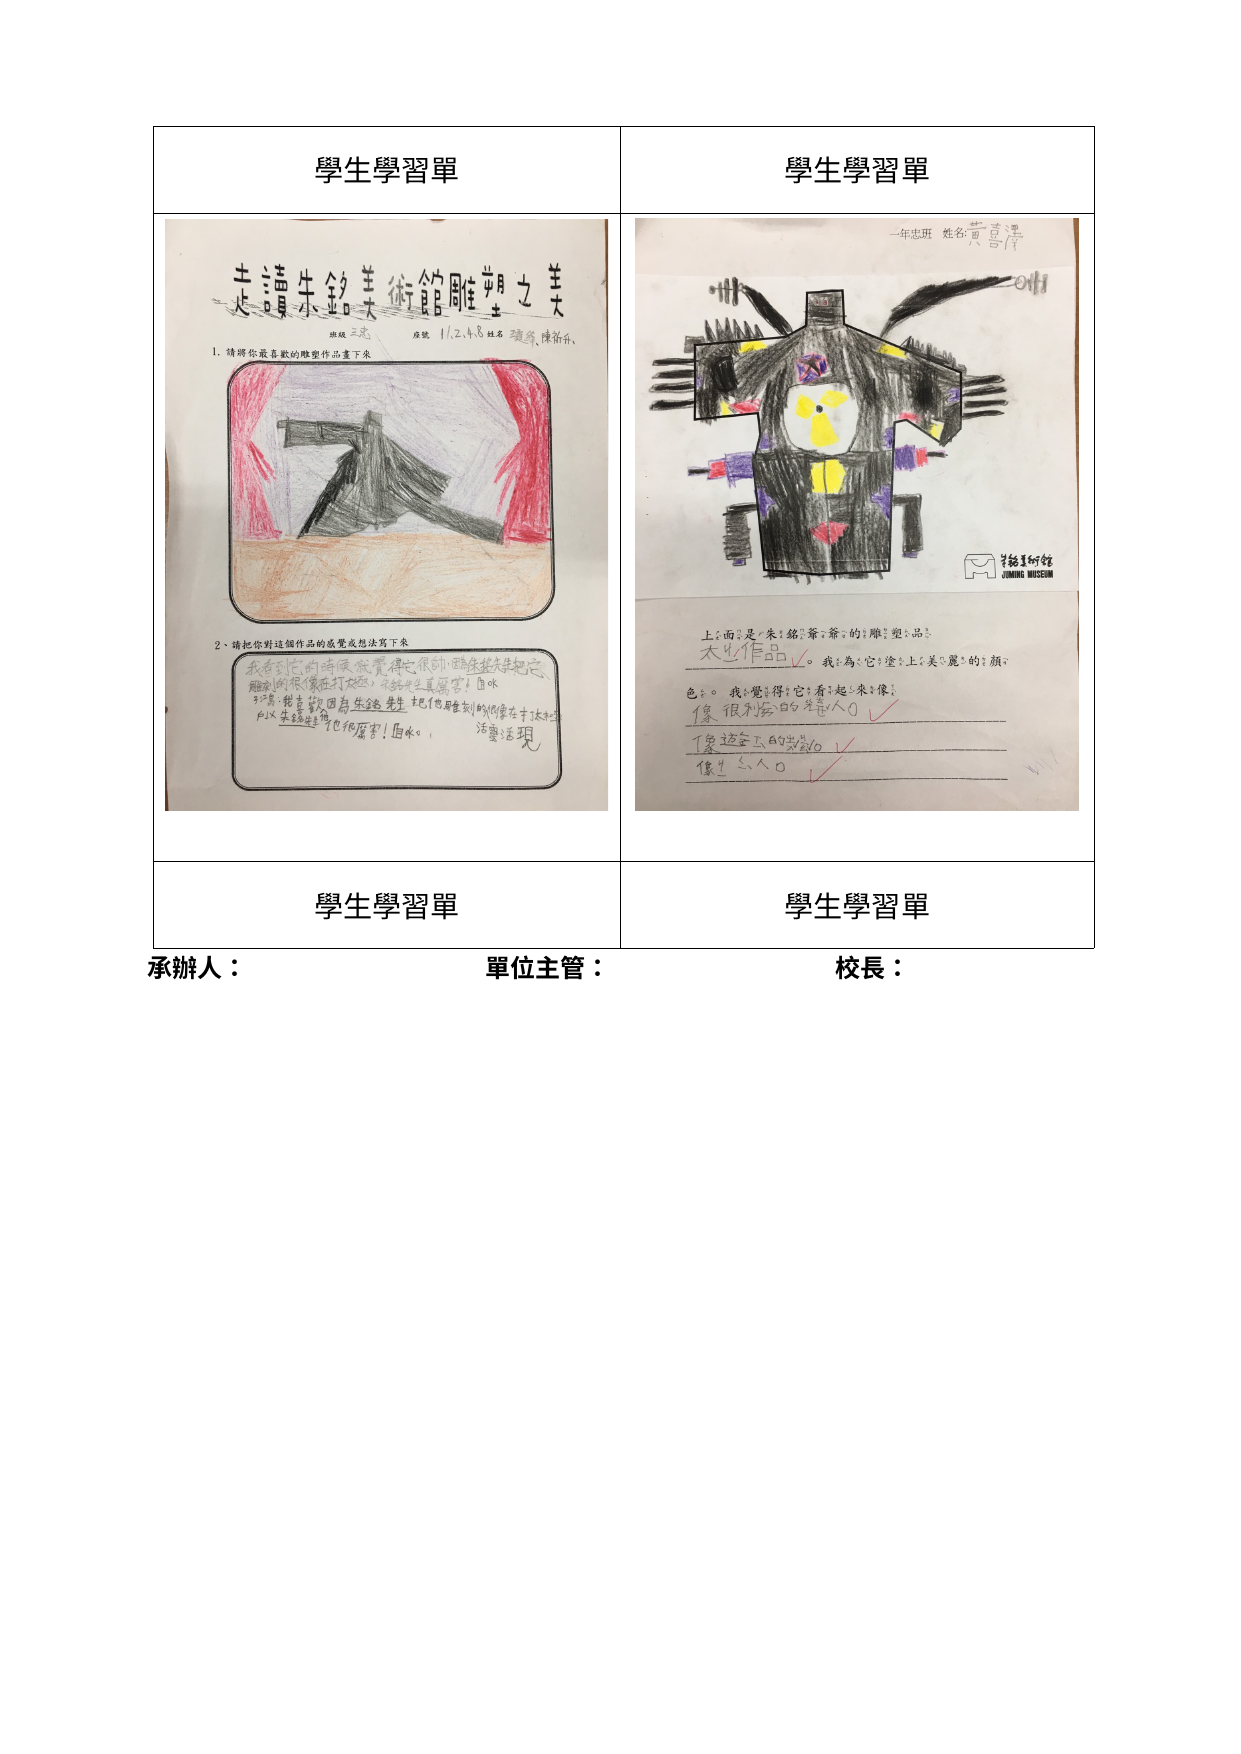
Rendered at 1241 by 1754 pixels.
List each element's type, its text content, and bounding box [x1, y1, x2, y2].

picture [635, 218, 1079, 811]
table_cell [154, 214, 620, 861]
picture [165, 219, 609, 811]
table_cell 學生學習單 [621, 127, 1094, 212]
table_cell 學生學習單 [154, 862, 620, 948]
table_cell 學生學習單 [621, 862, 1094, 948]
table_cell [621, 214, 1094, 861]
text 承辦人： 單位主管： 校長： [148, 948, 1092, 986]
table_cell 學生學習單 [154, 127, 620, 212]
